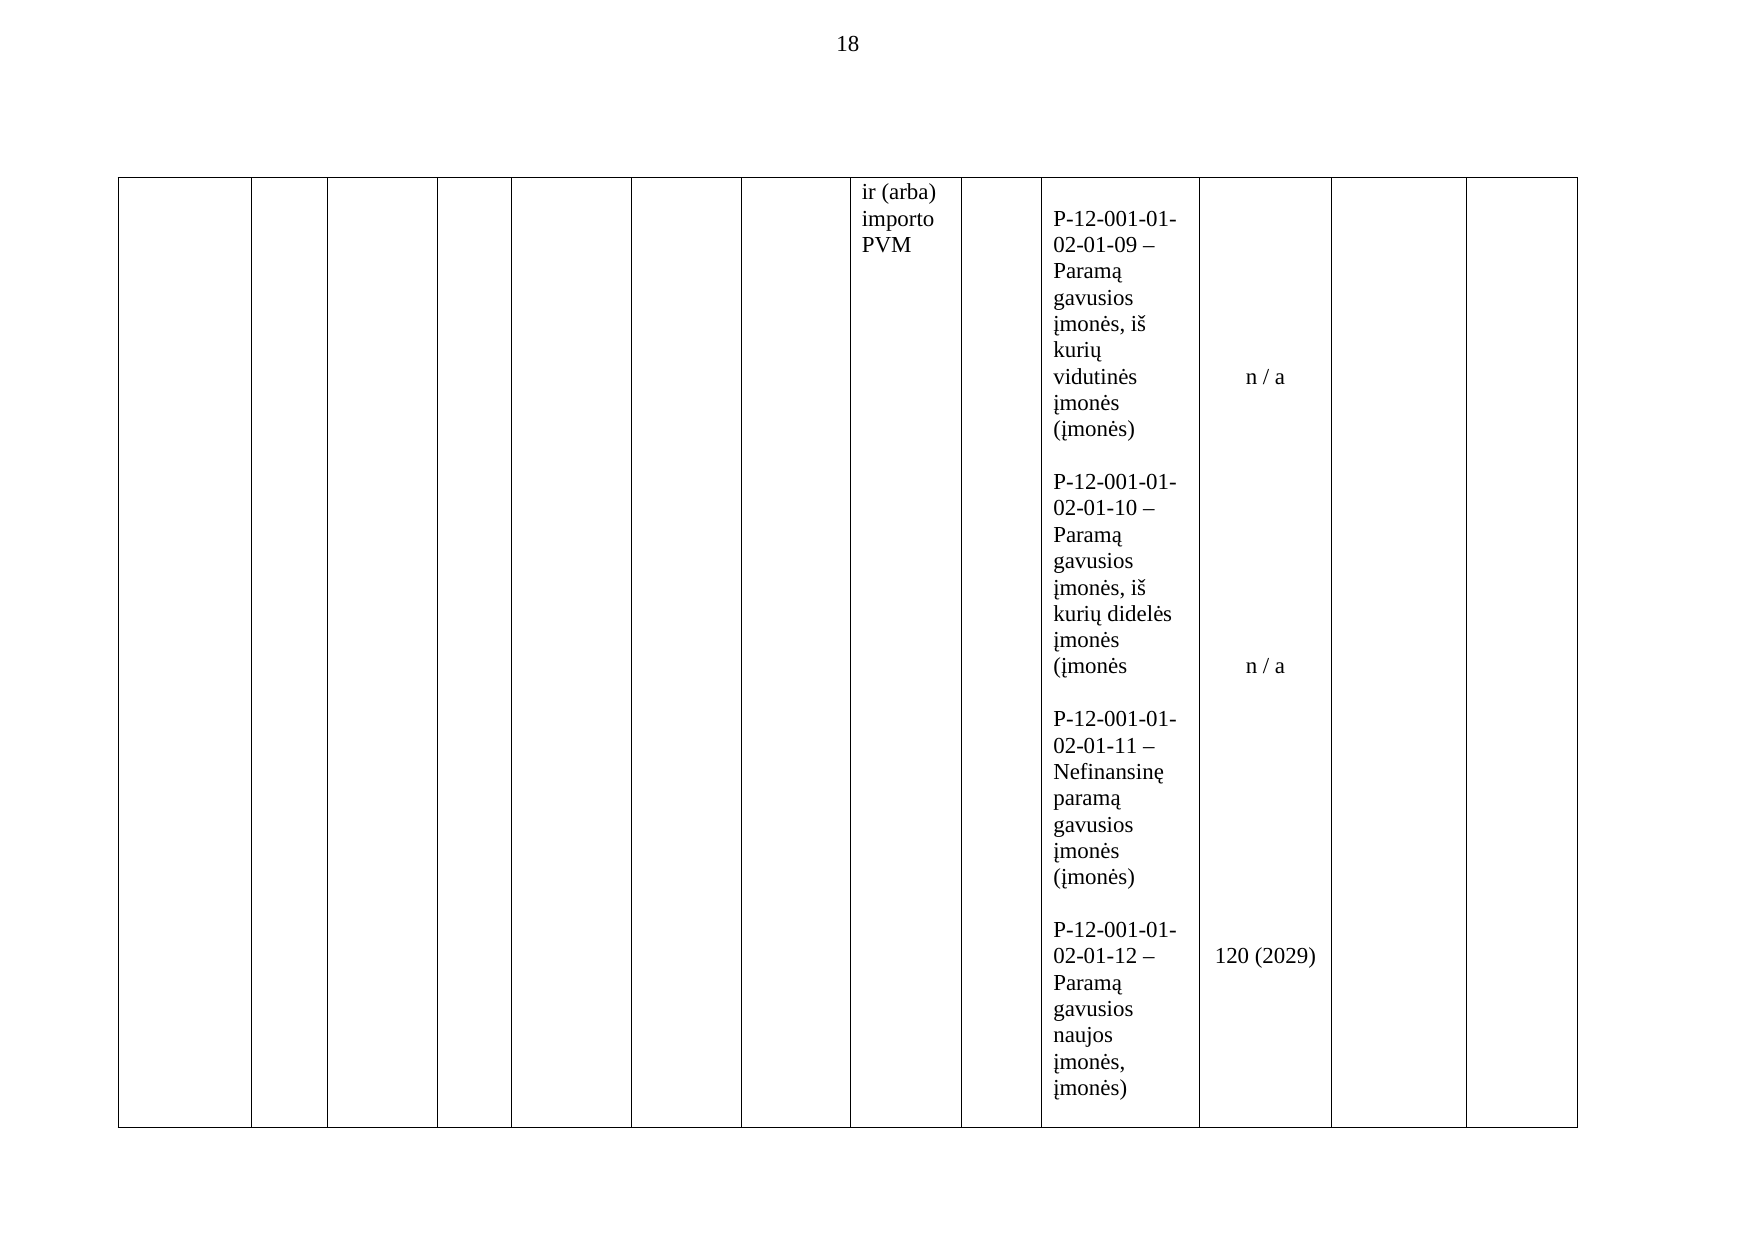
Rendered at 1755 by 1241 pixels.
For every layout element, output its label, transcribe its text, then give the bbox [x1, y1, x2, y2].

table_cell [119, 178, 251, 1127]
table_cell [742, 178, 850, 1127]
table_cell [962, 178, 1041, 1127]
table_cell [1332, 178, 1466, 1127]
table_cell P-12-001-01-02-01-09 – Paramą gavusios įmonės, iš kurių vidutinės įmonės (įmonės) P-12-001-01-02-01-10 – Paramą gavusios įmonės, iš kurių didelės įmonės (įmonės P-12-001-01-02-01-11 – Nefinansinę paramą gavusios įmonės (įmonės) P-12-001-01-02-01-12 – Paramą gavusios naujos įmonės, įmonės) [1042, 178, 1199, 1127]
table_cell n / a n / a 120 (2029) [1200, 178, 1331, 1127]
table_cell [512, 178, 631, 1127]
table_cell [632, 178, 741, 1127]
table_cell [252, 178, 327, 1127]
table_cell [438, 178, 511, 1127]
table_cell - [1467, 178, 1577, 1127]
table_cell ir (arba) importo PVM [851, 178, 961, 1127]
table_cell [328, 178, 437, 1127]
